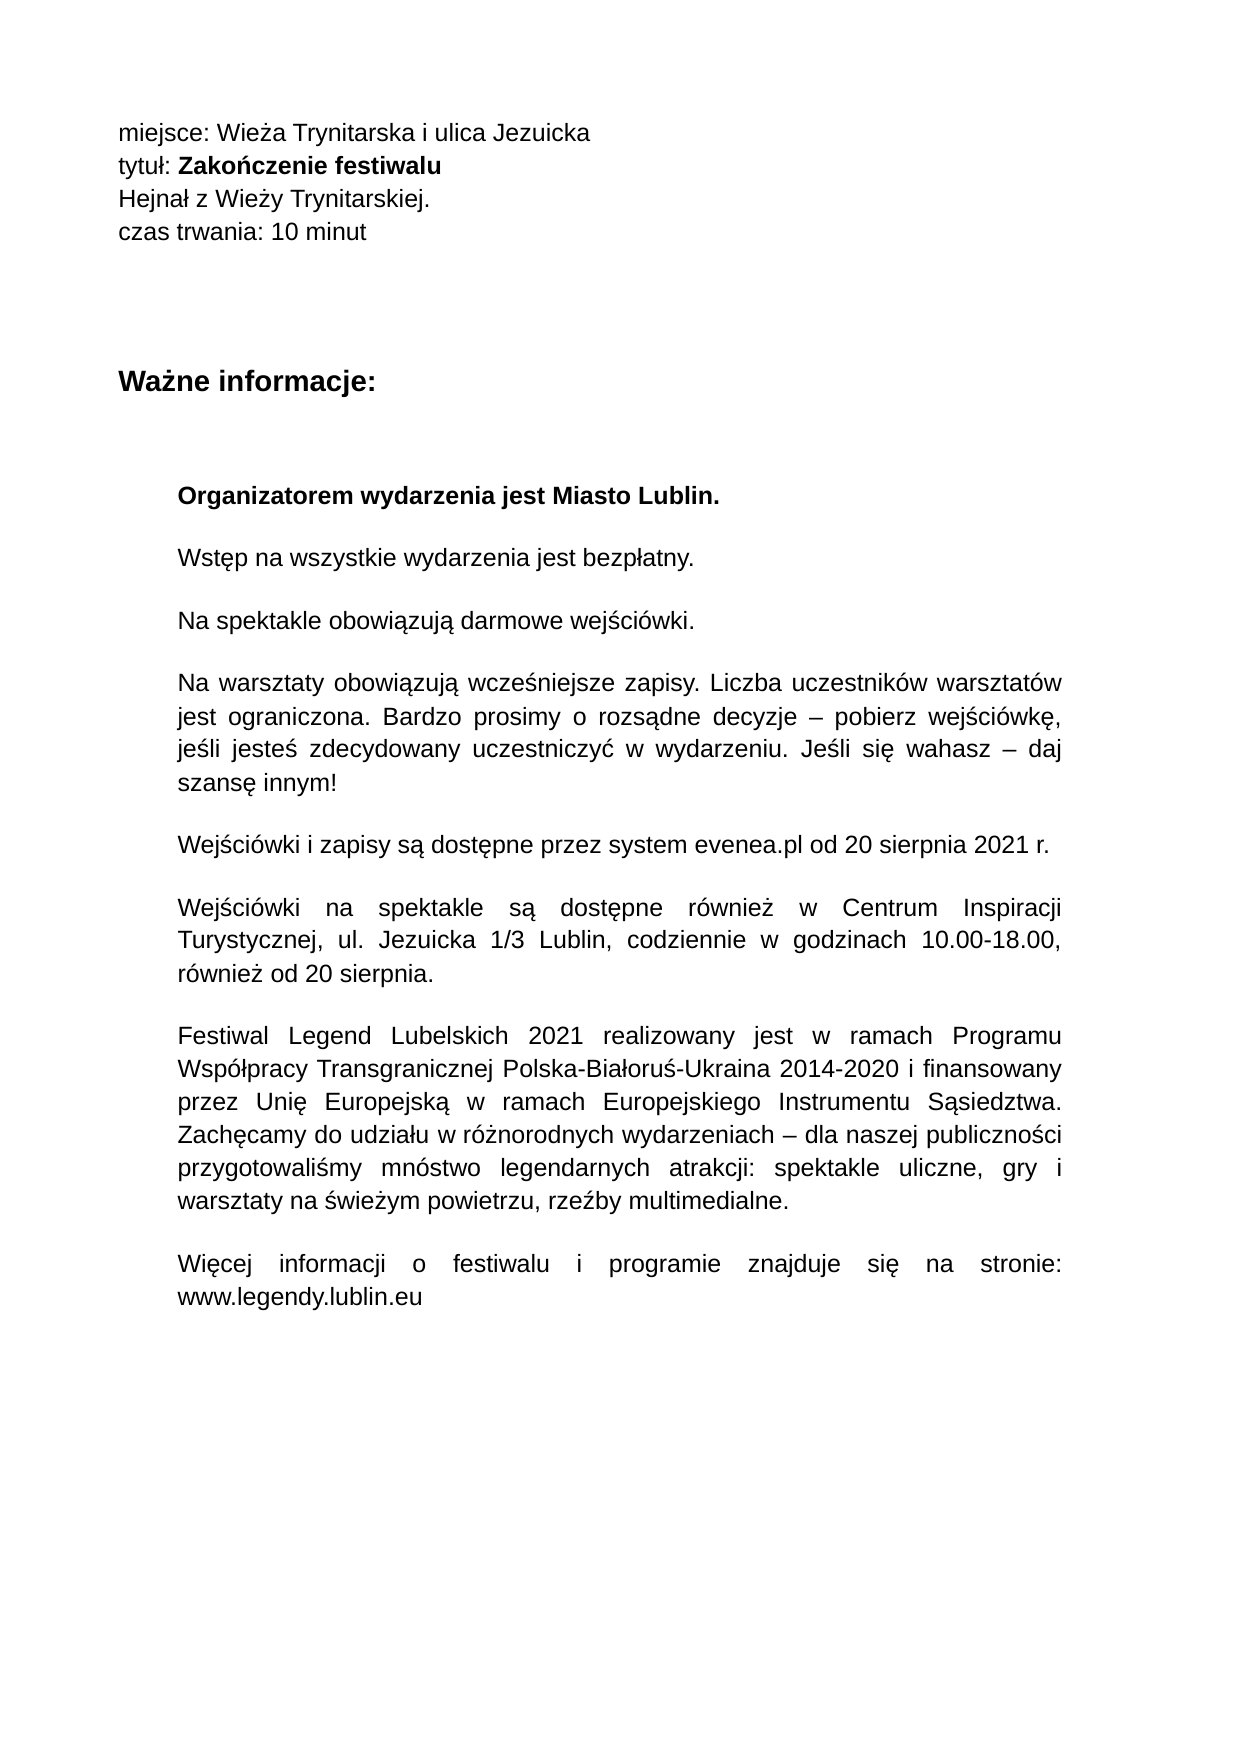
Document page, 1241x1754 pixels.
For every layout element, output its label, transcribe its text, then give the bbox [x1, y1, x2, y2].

text Festiwal Legend Lubelskich 2021 realizowany jest w ramach Programu Współpracy Transgranicznej Polska-Białoruś-Ukraina 2014-2020 i finansowany przez Unię Europejską w ramach Europejskiego Instrumentu Sąsiedztwa. Zachęcamy do udziału w różnorodnych wydarzeniach – dla naszej publiczności przygotowaliśmy mnóstwo legendarnych atrakcji: spektakle uliczne, gry i warsztaty na świeżym powietrzu, rzeźby multimedialne. [177, 1021, 1063, 1215]
text Wstęp na wszystkie wydarzenia jest bezpłatny. [177, 543, 1063, 572]
text Organizatorem wydarzenia jest Miasto Lublin. [177, 481, 1063, 510]
text Wejściówki i zapisy są dostępne przez system evenea.pl od 20 sierpnia 2021 r. [177, 830, 1063, 859]
text Na spektakle obowiązują darmowe wejściówki. [177, 606, 1063, 635]
text Więcej informacji o festiwalu i programie znajduje się na stronie: www.legendy.lublin.eu [177, 1249, 1063, 1310]
text miejsce: Wieża Trynitarska i ulica Jezuicka [118, 118, 1122, 147]
subtitle Ważne informacje: [118, 364, 1122, 398]
text Wejściówki na spektakle są dostępne również w Centrum Inspiracji Turystycznej, ul. Jezuicka 1/3 Lublin, codziennie w godzinach 10.00-18.00, również od 20 sierpnia. [177, 892, 1063, 987]
text Hejnał z Wieży Trynitarskiej. [118, 184, 1122, 213]
text tytuł: Zakończenie festiwalu [118, 151, 1122, 180]
text czas trwania: 10 minut [118, 217, 1122, 246]
text Na warsztaty obowiązują wcześniejsze zapisy. Liczba uczestników warsztatów jest ograniczona. Bardzo prosimy o rozsądne decyzje – pobierz wejściówkę, jeśli jesteś zdecydowany uczestniczyć w wydarzeniu. Jeśli się wahasz – daj szansę innym! [177, 668, 1063, 796]
